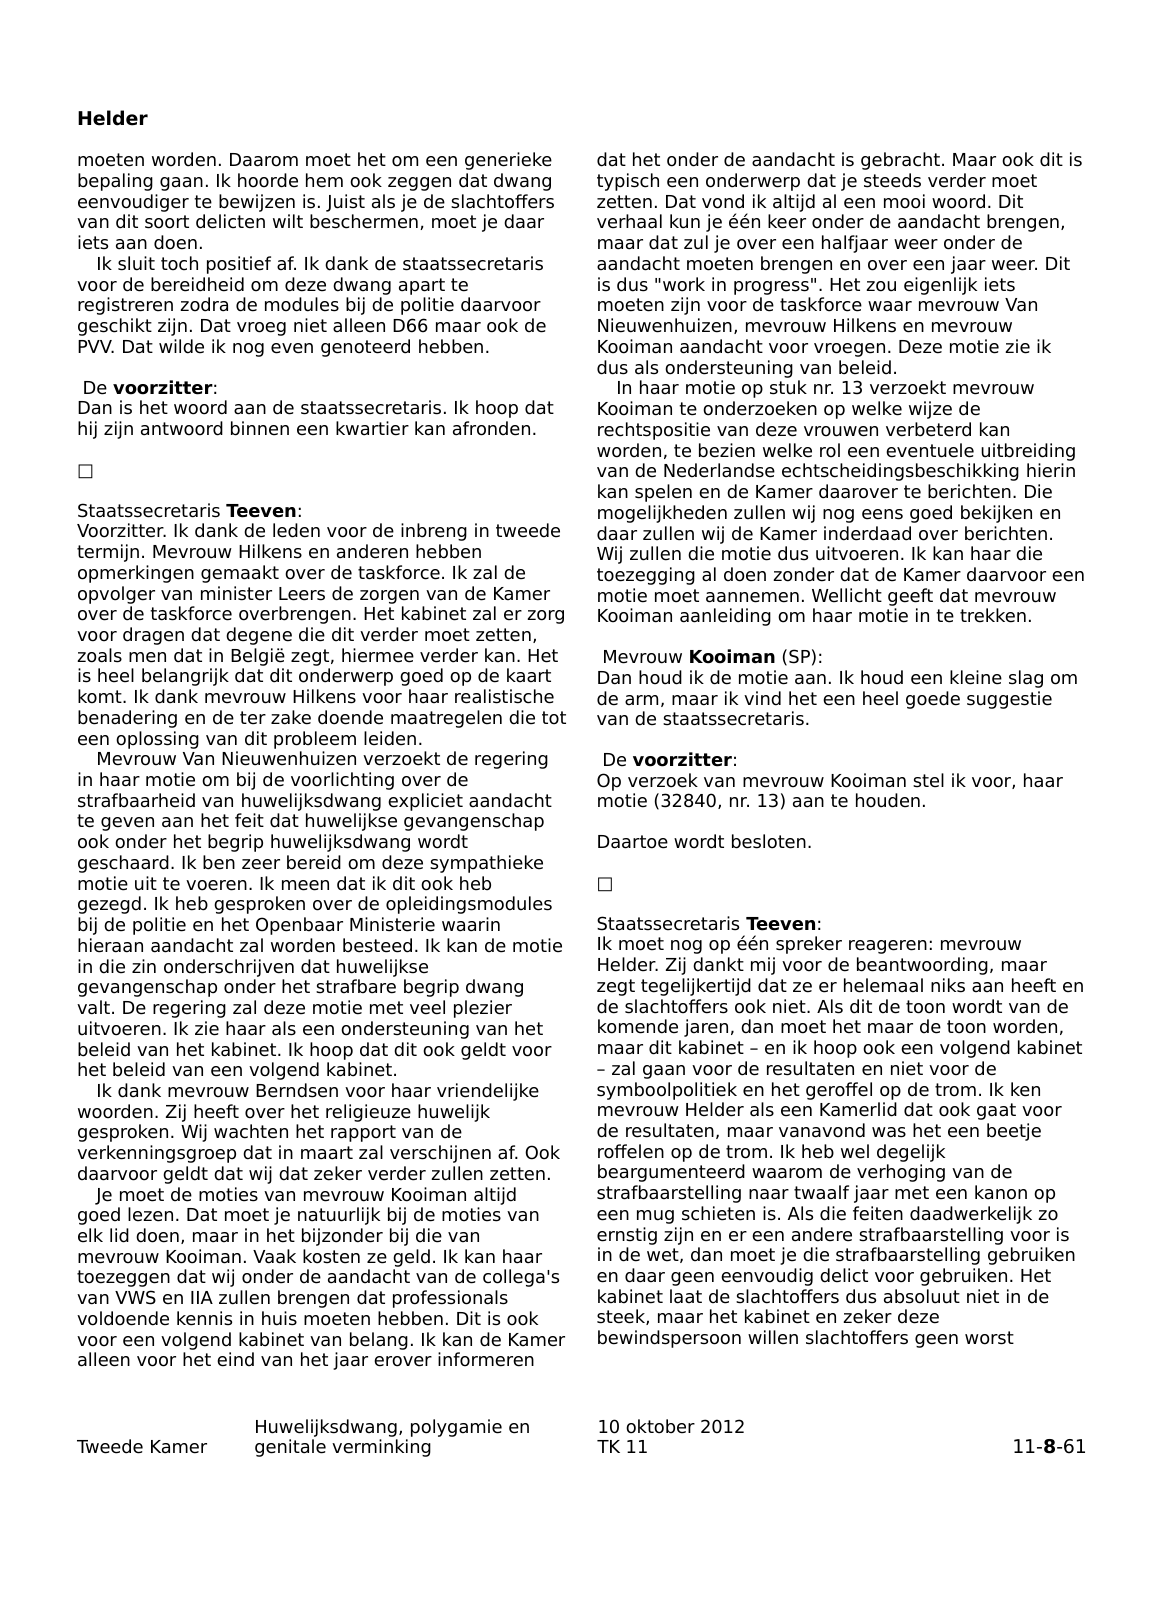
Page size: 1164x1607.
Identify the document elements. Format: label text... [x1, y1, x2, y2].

text In haar motie op stuk nr. 13 verzoekt mevrouw Kooiman te onderzoeken op welke wijze de rechtspositie van deze vrouwen verbeterd kan worden, te bezien welke rol een eventuele uitbreiding van de Nederlandse echtscheidingsbeschikking hierin kan spelen en de Kamer daarover te berichten. Die mogelijkheden zullen wij nog eens goed bekijken en daar zullen wij de Kamer inderdaad over berichten. Wij zullen die motie dus uitvoeren. Ik kan haar die toezegging al doen zonder dat de Kamer daarvoor een motie moet aannemen. Wellicht geeft dat mevrouw Kooiman aanleiding om haar motie in te trekken. [596, 378, 1087, 627]
text De voorzitter: [596, 750, 1087, 771]
text Daartoe wordt besloten. [596, 832, 1087, 853]
text Staatssecretaris Teeven: [596, 913, 1087, 934]
text Ik sluit toch positief af. Ik dank de staatssecretaris voor de bereidheid om deze dwang apart te registreren zodra de modules bij de politie daarvoor geschikt zijn. Dat vroeg niet alleen D66 maar ook de PVV. Dat wilde ik nog even genoteerd hebben. [77, 254, 567, 357]
text Mevrouw Van Nieuwenhuizen verzoekt de regering in haar motie om bij de voorlichting over de strafbaarheid van huwelijksdwang expliciet aandacht te geven aan het feit dat huwelijkse gevangenschap ook onder het begrip huwelijksdwang wordt geschaard. Ik ben zeer bereid om deze sympathieke motie uit te voeren. Ik meen dat ik dit ook heb gezegd. Ik heb gesproken over de opleidingsmodules bij de politie en het Openbaar Ministerie waarin hieraan aandacht zal worden besteed. Ik kan de motie in die zin onderschrijven dat huwelijkse gevangenschap onder het strafbare begrip dwang valt. De regering zal deze motie met veel plezier uitvoeren. Ik zie haar als een ondersteuning van het beleid van het kabinet. Ik hoop dat dit ook geldt voor het beleid van een volgend kabinet. [77, 749, 567, 1081]
text De voorzitter: [77, 377, 567, 398]
text Dan is het woord aan de staatssecretaris. Ik hoop dat hij zijn antwoord binnen een kwartier kan afronden. [77, 398, 567, 440]
text □ [77, 460, 567, 480]
text dat het onder de aandacht is gebracht. Maar ook dit is typisch een onderwerp dat je steeds verder moet zetten. Dat vond ik altijd al een mooi woord. Dit verhaal kun je één keer onder de aandacht brengen, maar dat zul je over een halfjaar weer onder de aandacht moeten brengen en over een jaar weer. Dit is dus "work in progress". Het zou eigenlijk iets moeten zijn voor de taskforce waar mevrouw Van Nieuwenhuizen, mevrouw Hilkens en mevrouw Kooiman aandacht voor vroegen. Deze motie zie ik dus als ondersteuning van beleid. [596, 150, 1087, 378]
text Staatssecretaris Teeven: [77, 500, 567, 521]
text Ik dank mevrouw Berndsen voor haar vriendelijke woorden. Zij heeft over het religieuze huwelijk gesproken. Wij wachten het rapport van de verkenningsgroep dat in maart zal verschijnen af. Ook daarvoor geldt dat wij dat zeker verder zullen zetten. [77, 1081, 567, 1184]
text □ [596, 873, 1087, 893]
text Voorzitter. Ik dank de leden voor de inbreng in tweede termijn. Mevrouw Hilkens en anderen hebben opmerkingen gemaakt over de taskforce. Ik zal de opvolger van minister Leers de zorgen van de Kamer over de taskforce overbrengen. Het kabinet zal er zorg voor dragen dat degene die dit verder moet zetten, zoals men dat in België zegt, hiermee verder kan. Het is heel belangrijk dat dit onderwerp goed op de kaart komt. Ik dank mevrouw Hilkens voor haar realistische benadering en de ter zake doende maatregelen die tot een oplossing van dit probleem leiden. [77, 521, 567, 749]
text Je moet de moties van mevrouw Kooiman altijd goed lezen. Dat moet je natuurlijk bij de moties van elk lid doen, maar in het bijzonder bij die van mevrouw Kooiman. Vaak kosten ze geld. Ik kan haar toezeggen dat wij onder de aandacht van de collega's van VWS en IIA zullen brengen dat professionals voldoende kennis in huis moeten hebben. Dit is ook voor een volgend kabinet van belang. Ik kan de Kamer alleen voor het eind van het jaar erover informeren [77, 1184, 567, 1371]
text Op verzoek van mevrouw Kooiman stel ik voor, haar motie (32840, nr. 13) aan te houden. [596, 771, 1087, 812]
text Mevrouw Kooiman (SP): [596, 647, 1087, 668]
text moeten worden. Daarom moet het om een generieke bepaling gaan. Ik hoorde hem ook zeggen dat dwang eenvoudiger te bewijzen is. Juist als je de slachtoffers van dit soort delicten wilt beschermen, moet je daar iets aan doen. [77, 150, 567, 254]
text Dan houd ik de motie aan. Ik houd een kleine slag om de arm, maar ik vind het een heel goede suggestie van de staatssecretaris. [596, 668, 1087, 730]
text Ik moet nog op één spreker reageren: mevrouw Helder. Zij dankt mij voor de beantwoording, maar zegt tegelijkertijd dat ze er helemaal niks aan heeft en de slachtoffers ook niet. Als dit de toon wordt van de komende jaren, dan moet het maar de toon worden, maar dit kabinet – en ik hoop ook een volgend kabinet – zal gaan voor de resultaten en niet voor de symboolpolitiek en het geroffel op de trom. Ik ken mevrouw Helder als een Kamerlid dat ook gaat voor de resultaten, maar vanavond was het een beetje roffelen op de trom. Ik heb wel degelijk beargumenteerd waarom de verhoging van de strafbaarstelling naar twaalf jaar met een kanon op een mug schieten is. Als die feiten daadwerkelijk zo ernstig zijn en er een andere strafbaarstelling voor is in de wet, dan moet je die strafbaarstelling gebruiken en daar geen eenvoudig delict voor gebruiken. Het kabinet laat de slachtoffers dus absoluut niet in de steek, maar het kabinet en zeker deze bewindspersoon willen slachtoffers geen worst [596, 934, 1087, 1349]
